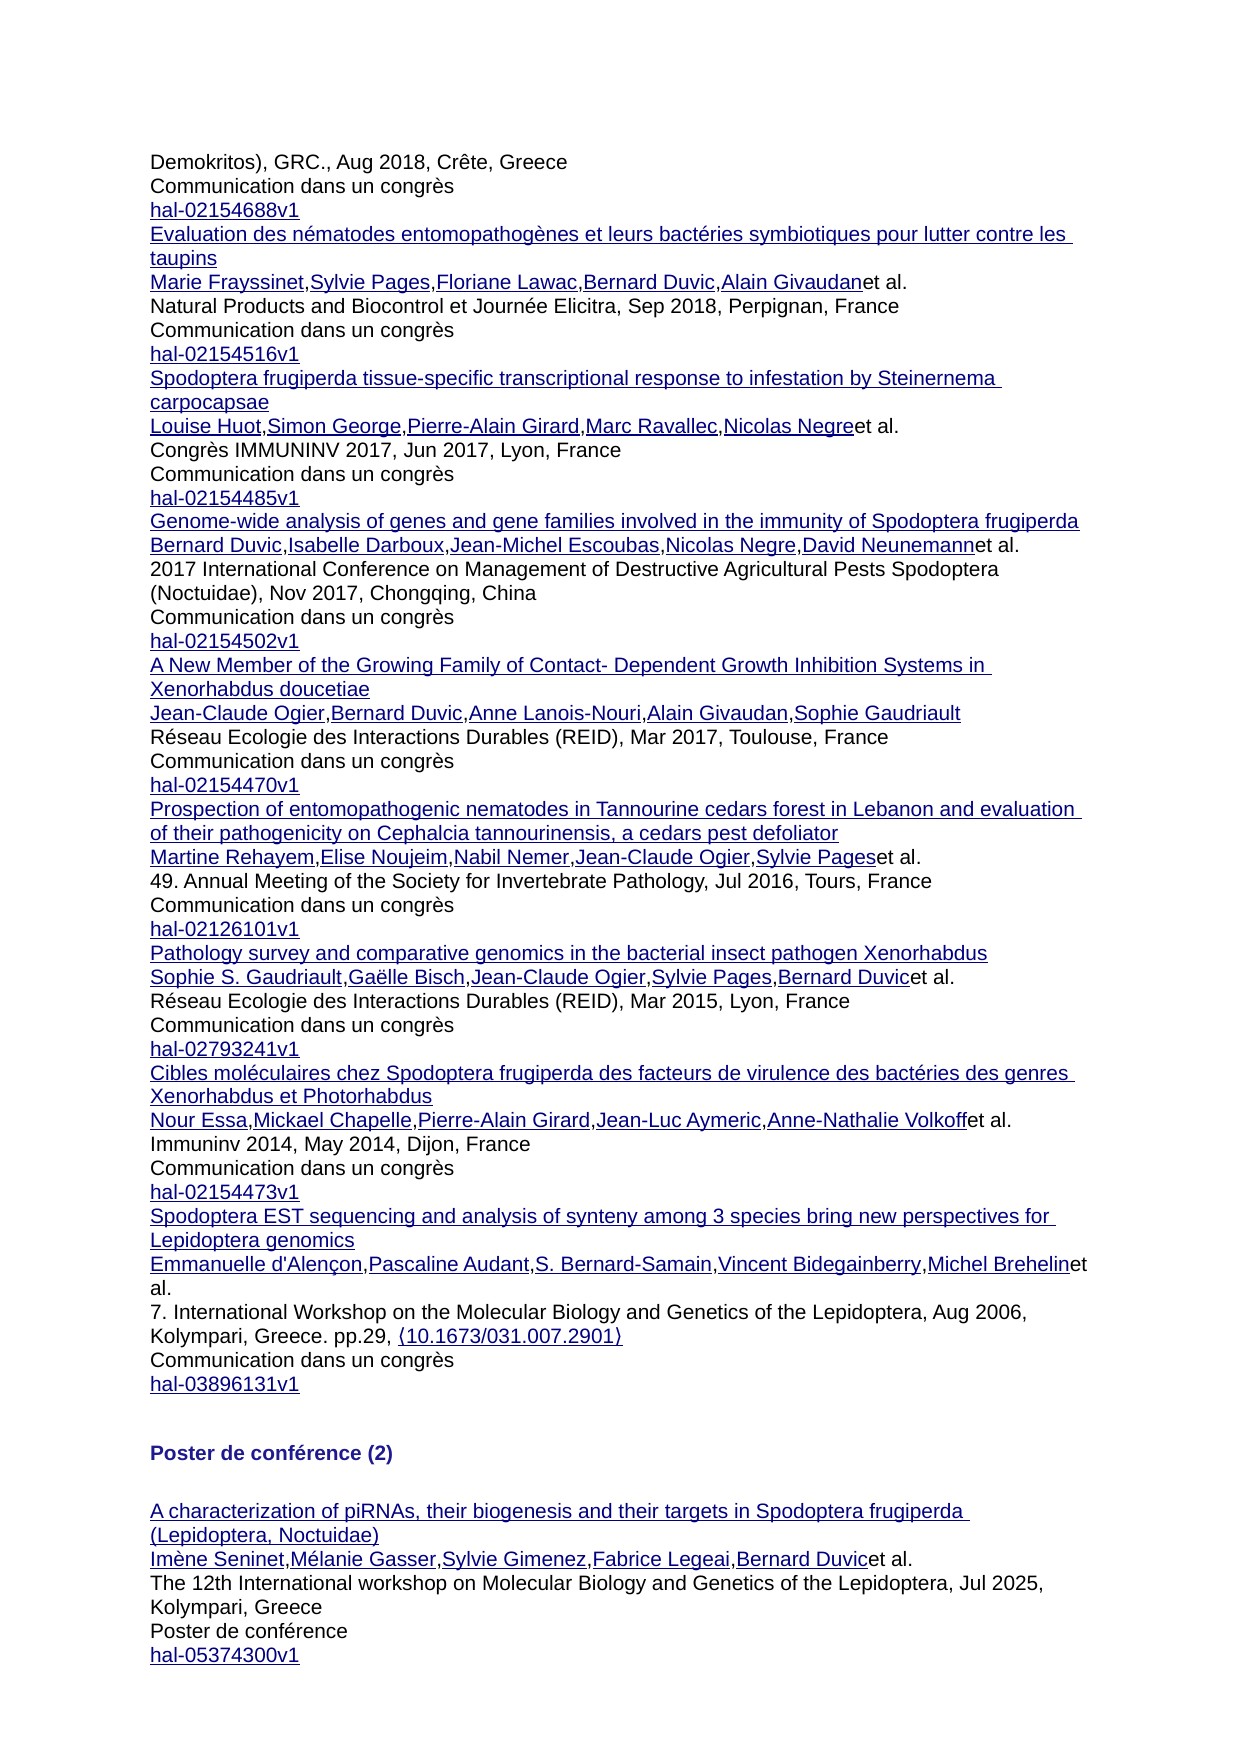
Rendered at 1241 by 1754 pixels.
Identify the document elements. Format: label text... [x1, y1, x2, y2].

table_cell Prospection of entomopathogenic nematodes in Tannourine cedars forest in Lebanon and evaluation of their pathogenicity on Cephalcia tannourinensis, a cedars pest defoliator Martine Rehayem,Elise Noujeim,Nabil Nemer,Jean-Claude Ogier,Sylvie Pageset al. 49. Annual Meeting of the Society for Invertebrate Pathology, Jul 2016, Tours, France Communication dans un congrès hal-02126101v1 [150, 797, 1090, 941]
table_cell Evaluation des nématodes entomopathogènes et leurs bactéries symbiotiques pour lutter contre les taupins Marie Frayssinet,Sylvie Pages,Floriane Lawac,Bernard Duvic,Alain Givaudanet al. Natural Products and Biocontrol et Journée Elicitra, Sep 2018, Perpignan, France Communication dans un congrès hal-02154516v1 [150, 222, 1090, 366]
table_cell Spodoptera frugiperda tissue-specific transcriptional response to infestation by Steinernema carpocapsae Louise Huot,Simon George,Pierre-Alain Girard,Marc Ravallec,Nicolas Negreet al. Congrès IMMUNINV 2017, Jun 2017, Lyon, France Communication dans un congrès hal-02154485v1 [150, 366, 1090, 509]
table_cell Cibles moléculaires chez Spodoptera frugiperda des facteurs de virulence des bactéries des genres Xenorhabdus et Photorhabdus Nour Essa,Mickael Chapelle,Pierre-Alain Girard,Jean-Luc Aymeric,Anne-Nathalie Volkoffet al. Immuninv 2014, May 2014, Dijon, France Communication dans un congrès hal-02154473v1 [150, 1060, 1090, 1204]
table_cell Spodoptera EST sequencing and analysis of synteny among 3 species bring new perspectives for Lepidoptera genomics Emmanuelle d'Alençon,Pascaline Audant,S. Bernard-Samain,Vincent Bidegainberry,Michel Brehelinet al. 7. International Workshop on the Molecular Biology and Genetics of the Lepidoptera, Aug 2006, Kolympari, Greece. pp.29, ⟨10.1673/031.007.2901⟩ Communication dans un congrès hal-03896131v1 [150, 1204, 1090, 1396]
table_cell Demokritos), GRC., Aug 2018, Crête, Greece Communication dans un congrès hal-02154688v1 [150, 150, 1090, 222]
table_cell Pathology survey and comparative genomics in the bacterial insect pathogen Xenorhabdus Sophie S. Gaudriault,Gaëlle Bisch,Jean-Claude Ogier,Sylvie Pages,Bernard Duvicet al. Réseau Ecologie des Interactions Durables (REID), Mar 2015, Lyon, France Communication dans un congrès hal-02793241v1 [150, 941, 1090, 1060]
table_header A characterization of piRNAs, their biogenesis and their targets in Spodoptera frugiperda (Lepidoptera, Noctuidae) Imène Seninet,Mélanie Gasser,Sylvie Gimenez,Fabrice Legeai,Bernard Duvicet al. The 12th International workshop on Molecular Biology and Genetics of the Lepidoptera, Jul 2025, Kolympari, Greece Poster de conférence hal-05374300v1 [150, 1499, 1090, 1667]
table_cell A New Member of the Growing Family of Contact- Dependent Growth Inhibition Systems in Xenorhabdus doucetiae Jean-Claude Ogier,Bernard Duvic,Anne Lanois-Nouri,Alain Givaudan,Sophie Gaudriault Réseau Ecologie des Interactions Durables (REID), Mar 2017, Toulouse, France Communication dans un congrès hal-02154470v1 [150, 653, 1090, 797]
table_cell Genome-wide analysis of genes and gene families involved in the immunity of Spodoptera frugiperda Bernard Duvic,Isabelle Darboux,Jean-Michel Escoubas,Nicolas Negre,David Neunemannet al. 2017 International Conference on Management of Destructive Agricultural Pests Spodoptera (Noctuidae), Nov 2017, Chongqing, China Communication dans un congrès hal-02154502v1 [150, 509, 1090, 653]
subtitle Poster de conférence (2) [150, 1441, 1090, 1464]
